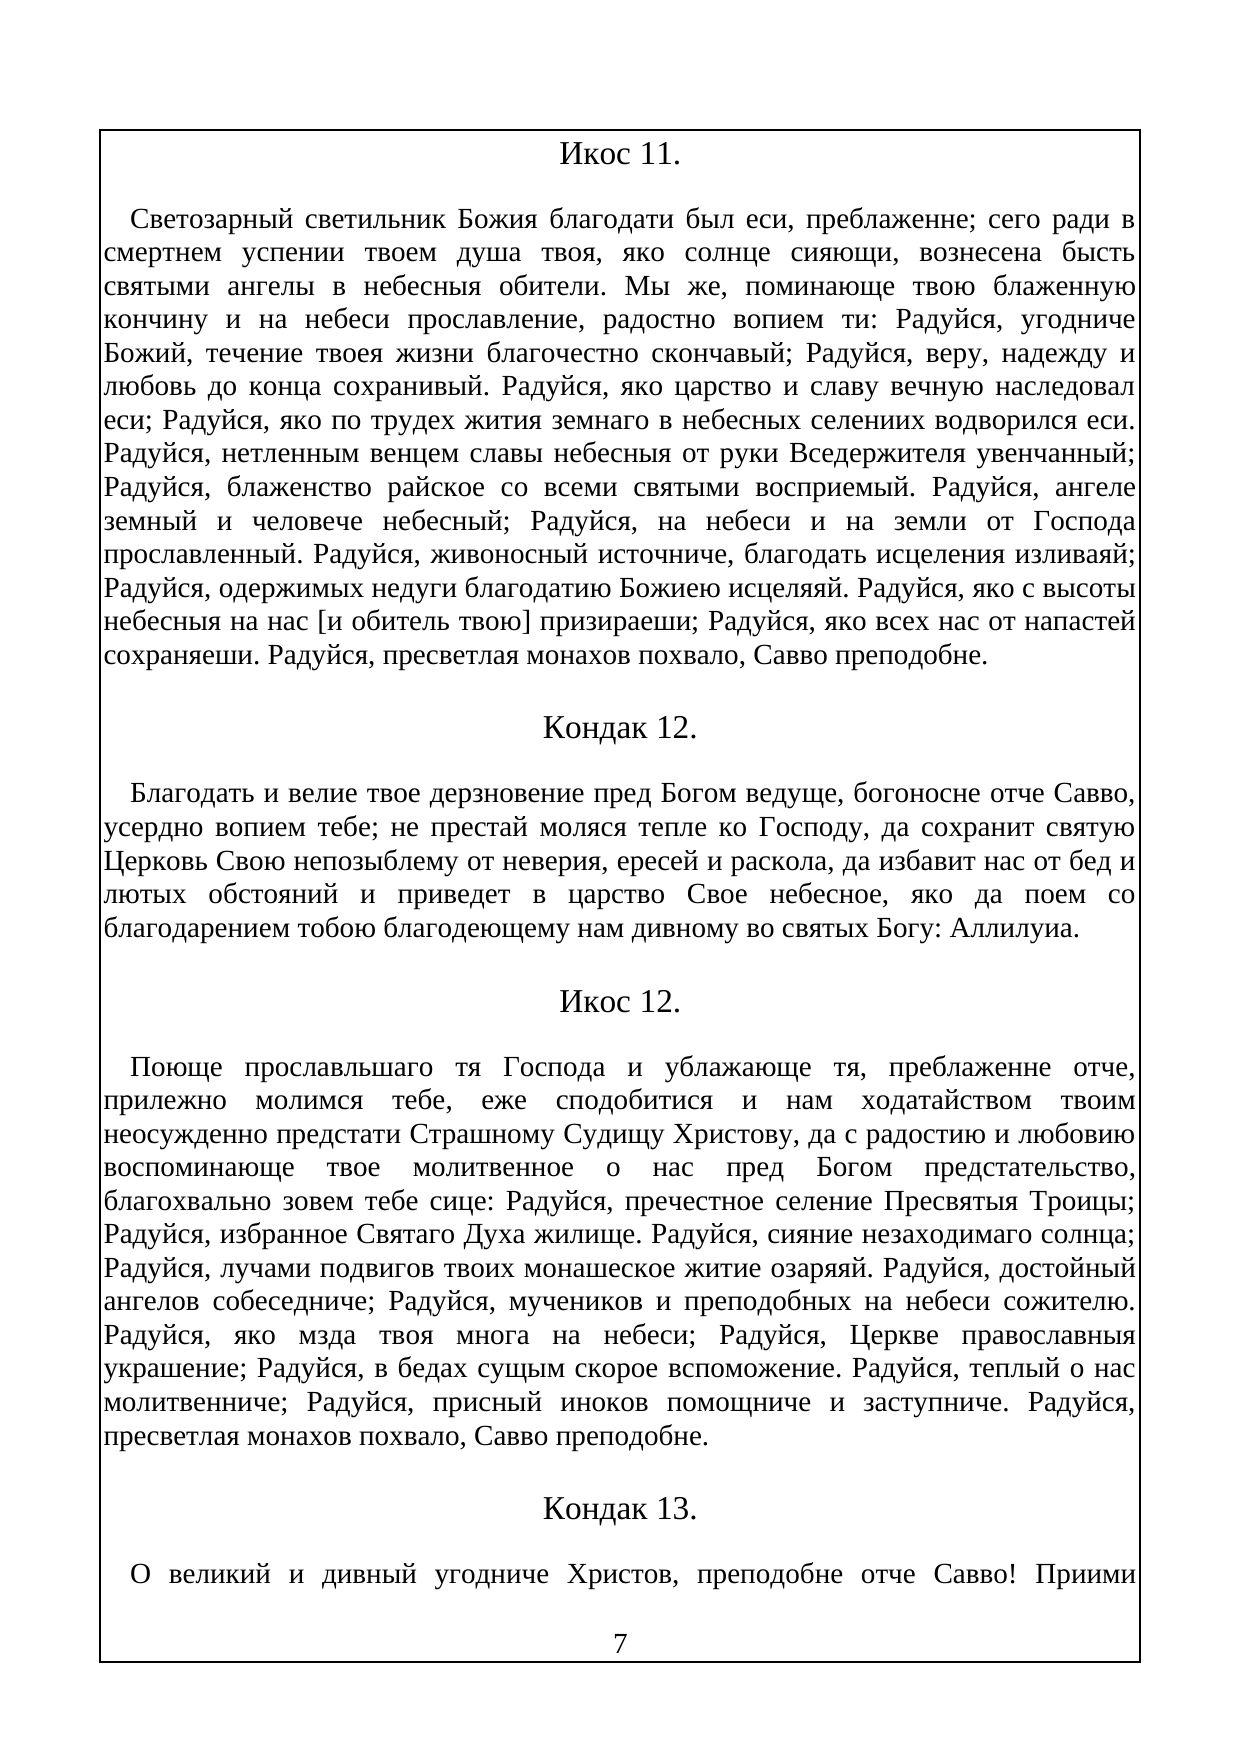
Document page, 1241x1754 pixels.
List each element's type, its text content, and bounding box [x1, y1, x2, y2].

text Поюще прославльшаго тя Господа и ублажающе тя, преблаженне отче, прилежно молимся тебе, еже сподобитися и нам ходатайством твоим неосужденно предстати Страшному Судищу Христову, да с радостию и любовию воспоминающе твое молитвенное о нас пред Богом предстательство, благохвально зовем тебе сице: Радуйся, пречестное селение Пресвятыя Троицы; Радуйся, избранное Святаго Духа жилище. Радуйся, сияние незаходимаго солнца; Радуйся, лучами подвигов твоих монашеское житие озаряяй. Радуйся, достойный ангелов собеседниче; Радуйся, мучеников и преподобных на небеси сожителю. Радуйся, яко мзда твоя многа на небеси; Радуйся, Церкве православныя украшение; Радуйся, в бедах сущым скорое вспоможение. Радуйся, теплый о нас молитвенниче; Радуйся, присный иноков помощниче и заступниче. Радуйся, пресветлая монахов похвало, Савво преподобне. [103, 1049, 1137, 1451]
text О великий и дивный угодниче Христов, преподобне отче Савво! Приими [103, 1556, 1137, 1590]
subtitle Кондак 12. [103, 708, 1137, 746]
subtitle Икос 12. [103, 981, 1137, 1019]
subtitle Кондак 13. [103, 1489, 1137, 1527]
text Благодать и велие твое дерзновение пред Богом ведуще, богоносне отче Савво, усердно вопием тебе; не престай моляся тепле ко Господу, да сохранит святую Церковь Свою непозыблему от неверия, ересей и раскола, да избавит нас от бед и лютых обстояний и приведет в царство Свое небесное, яко да поем со благодарением тобою благодеющему нам дивному во святых Богу: Аллилуиа. [103, 776, 1137, 943]
text Светозарный светильник Божия благодати был еси, преблаженне; сего ради в смертнем успении твоем душа твоя, яко солнце сияющи, вознесена бысть святыми ангелы в небесныя обители. Мы же, поминающе твою блаженную кончину и на небеси прославление, радостно вопием ти: Радуйся, угодниче Божий, течение твоея жизни благочестно скончавый; Радуйся, веру, надежду и любовь до конца сохранивый. Радуйся, яко царство и славу вечную наследовал еси; Радуйся, яко по трудех жития земнаго в небесных селениих водворился еси. Радуйся, нетленным венцем славы небесныя от руки Вседержителя увенчанный; Радуйся, блаженство райское со всеми святыми восприемый. Радуйся, ангеле земный и человече небесный; Радуйся, на небеси и на земли от Господа прославленный. Радуйся, живоносный источниче, благодать исцеления изливаяй; Радуйся, одержимых недуги благодатию Божиею исцеляяй. Радуйся, яко с высоты небесныя на нас [и обитель твою] призираеши; Радуйся, яко всех нас от напастей сохраняеши. Радуйся, пресветлая монахов похвало, Савво преподобне. [103, 201, 1137, 670]
subtitle Икос 11. [103, 133, 1137, 171]
